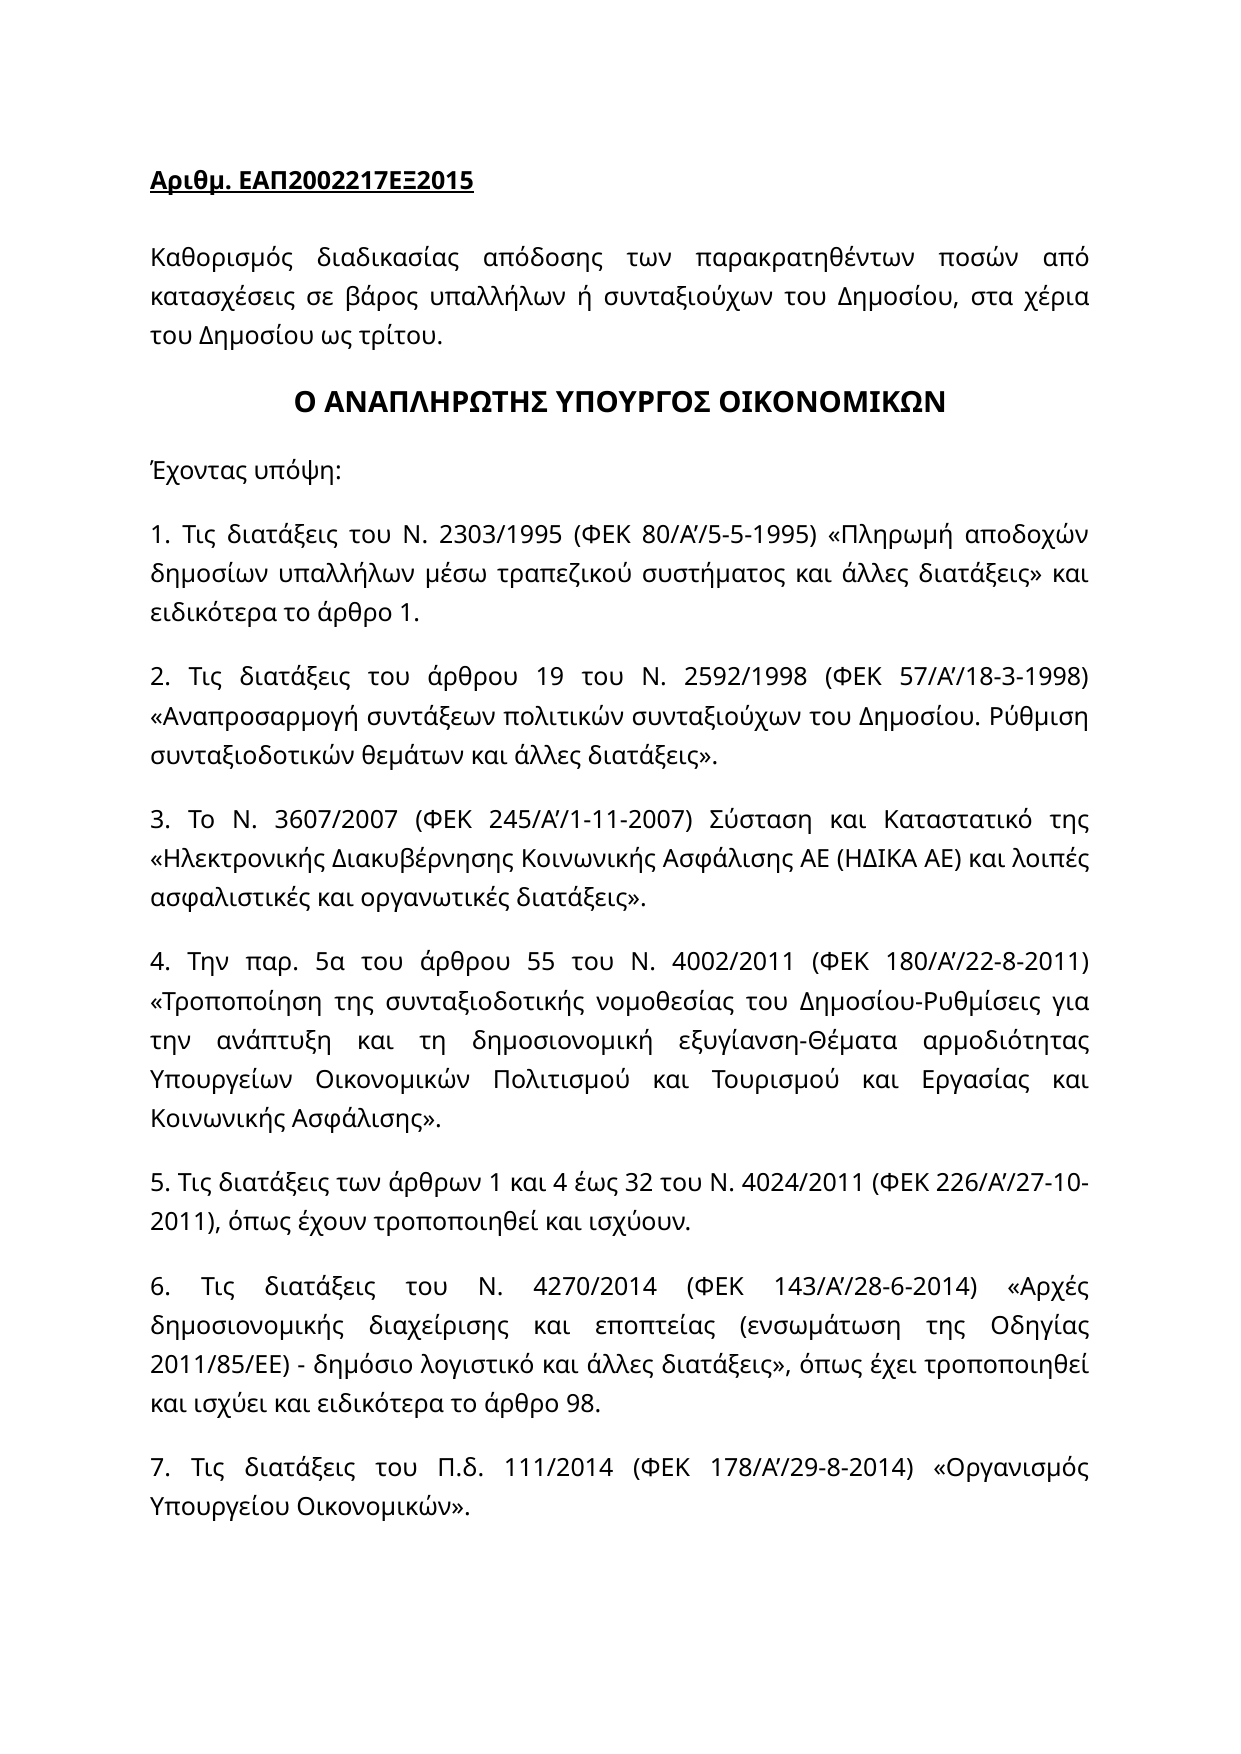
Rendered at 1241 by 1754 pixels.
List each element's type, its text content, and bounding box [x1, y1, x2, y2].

text 1. Τις διατάξεις του Ν. 2303/1995 (ΦΕΚ 80/Α’/5-5-1995) «Πληρωμή αποδοχών δημοσίων υπαλλήλων μέσω τραπεζικού συστήματος και άλλες διατάξεις» και ειδικότερα το άρθρο 1. [150, 516, 1090, 629]
text 7. Τις διατάξεις του Π.δ. 111/2014 (ΦΕΚ 178/Α’/29-8-2014) «Οργανισμός Υπουργείου Οικονομικών». [150, 1450, 1090, 1523]
text Έχοντας υπόψη: [150, 452, 1090, 486]
text 2. Τις διατάξεις του άρθρου 19 του Ν. 2592/1998 (ΦΕΚ 57/Α’/18-3-1998) «Αναπροσαρμογή συντάξεων πολιτικών συνταξιούχων του Δημοσίου. Ρύθμιση συνταξιοδοτικών θεμάτων και άλλες διατάξεις». [150, 659, 1090, 771]
text 3. Το Ν. 3607/2007 (ΦΕΚ 245/Α’/1-11-2007) Σύσταση και Καταστατικό της «Ηλεκτρονικής Διακυβέρνησης Κοινωνικής Ασφάλισης ΑΕ (ΗΔΙΚΑ ΑΕ) και λοιπές ασφαλιστικές και οργανωτικές διατάξεις». [150, 801, 1090, 914]
title Αριθμ. ΕΑΠ2002217ΕΞ2015 [150, 162, 1090, 197]
text Καθορισμός διαδικασίας απόδοσης των παρακρατηθέντων ποσών από κατασχέσεις σε βάρος υπαλλήλων ή συνταξιούχων του Δημοσίου, στα χέρια του Δημοσίου ως τρίτου. [150, 239, 1090, 352]
text 6. Τις διατάξεις του Ν. 4270/2014 (ΦΕΚ 143/Α’/28-6-2014) «Αρχές δημοσιονομικής διαχείρισης και εποπτείας (ενσωμάτωση της Οδηγίας 2011/85/ΕΕ) - δημόσιο λογιστικό και άλλες διατάξεις», όπως έχει τροποποιηθεί και ισχύει και ειδικότερα το άρθρο 98. [150, 1268, 1090, 1420]
text Ο ΑΝΑΠΛΗΡΩΤΗΣ ΥΠΟΥΡΓΟΣ ΟΙΚΟΝΟΜΙΚΩΝ [150, 382, 1090, 421]
text 5. Τις διατάξεις των άρθρων 1 και 4 έως 32 του Ν. 4024/2011 (ΦΕΚ 226/Α’/27-10-2011), όπως έχουν τροποποιηθεί και ισχύουν. [150, 1165, 1090, 1238]
text 4. Την παρ. 5α του άρθρου 55 του Ν. 4002/2011 (ΦΕΚ 180/Α’/22-8-2011) «Τροποποίηση της συνταξιοδοτικής νομοθεσίας του Δημοσίου-Ρυθμίσεις για την ανάπτυξη και τη δημοσιονομική εξυγίανση-Θέματα αρμοδιότητας Υπουργείων Οικονομικών Πολιτισμού και Τουρισμού και Εργασίας και Κοινωνικής Ασφάλισης». [150, 944, 1090, 1135]
